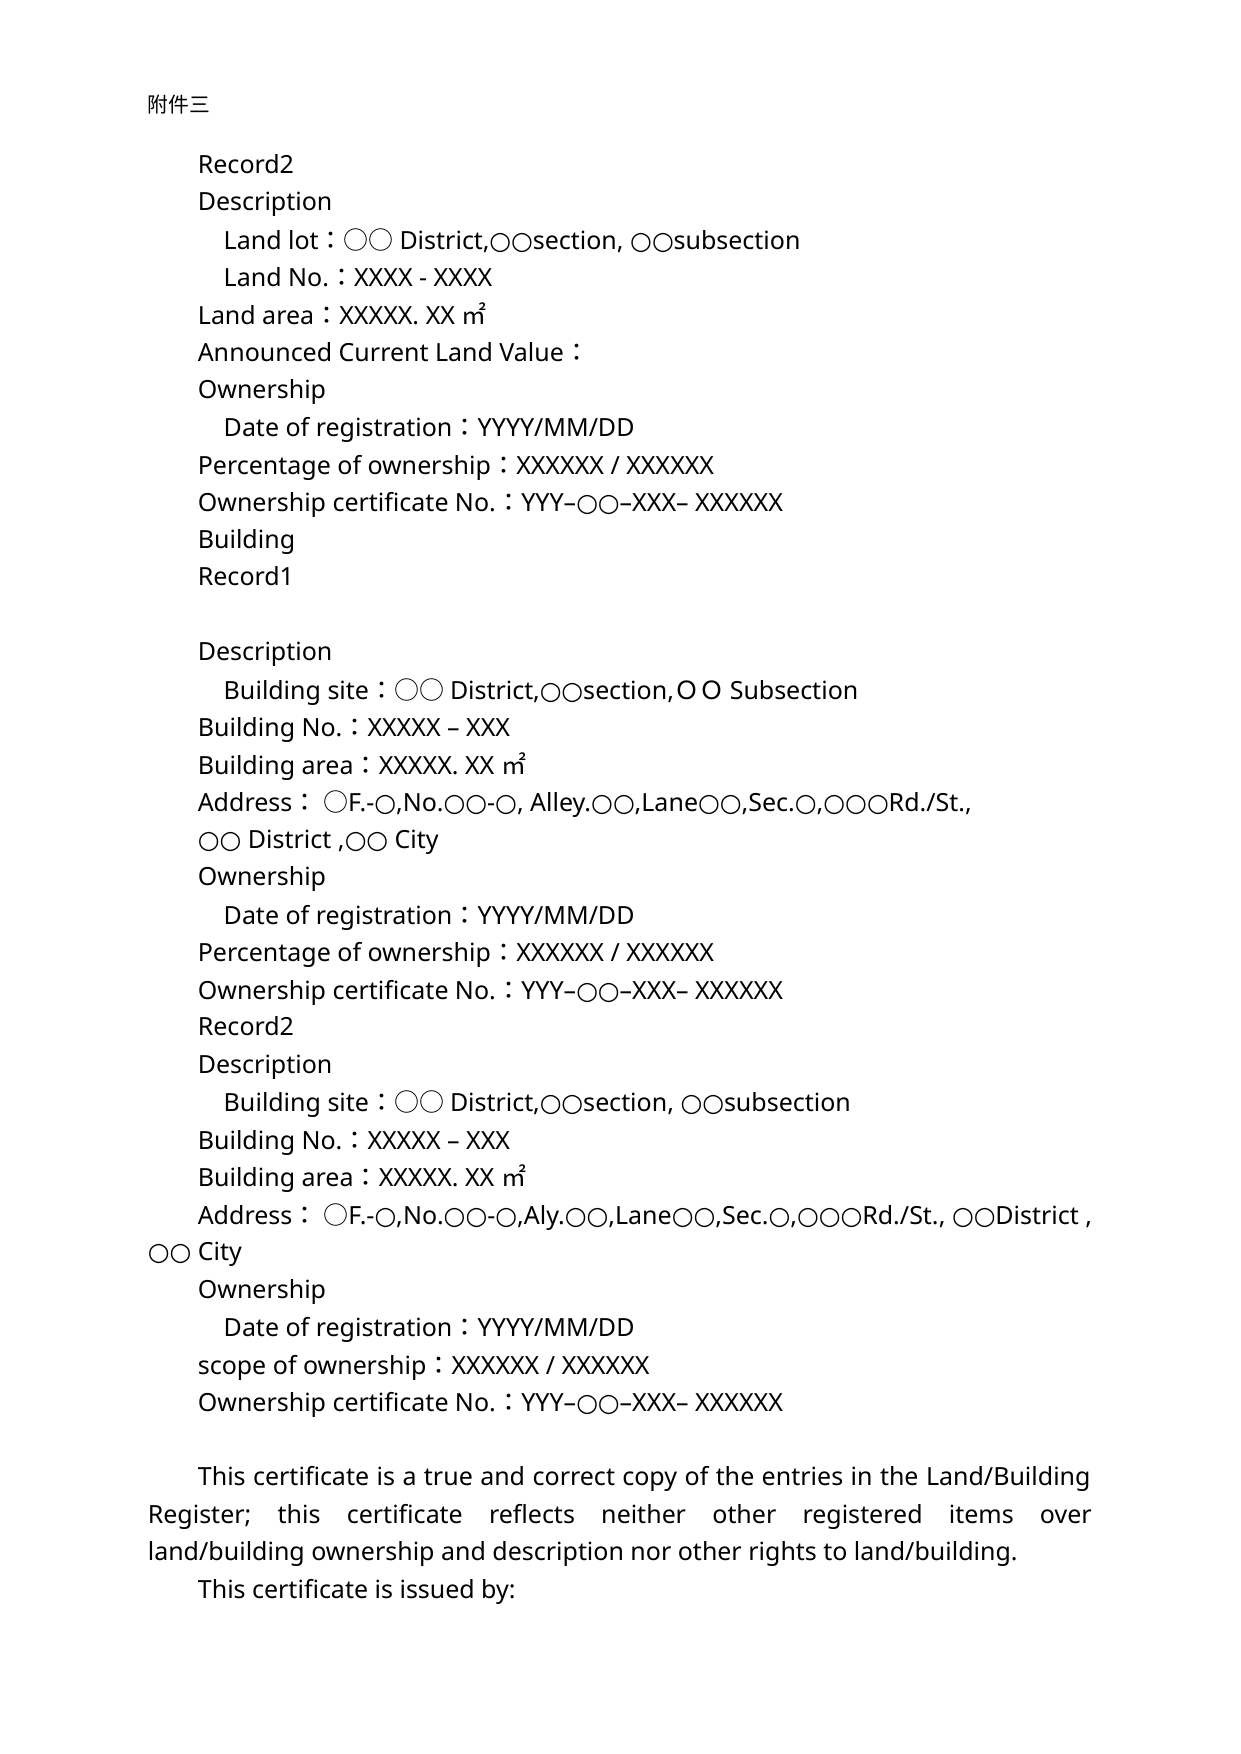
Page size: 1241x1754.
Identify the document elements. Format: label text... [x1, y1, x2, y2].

text This certificate is a true and correct copy of the entries in the Land/Building Register; this certificate reflects neither other registered items over land/building ownership and description nor other rights to land/building. [148, 1457, 1092, 1570]
text Land lot：○○ District‚○○section, ○○subsection [148, 220, 1092, 257]
text Percentage of ownership：XXXXXX / XXXXXX [148, 445, 1092, 482]
text Description [148, 182, 1092, 220]
text Ownership [148, 370, 1092, 407]
text Land area：XXXXX. XX ㎡ [148, 295, 1092, 332]
text Record2 [148, 145, 1092, 182]
text Ownership [148, 1270, 1092, 1307]
text This certificate is issued by: [148, 1570, 1092, 1607]
text Ownership [148, 857, 1092, 895]
text Percentage of ownership：XXXXXX / XXXXXX [148, 932, 1092, 970]
text Building No.：XXXXX – XXX [148, 707, 1092, 745]
text Building site：○○ District‚○○section,ＯＯ Subsection [148, 670, 1092, 707]
text Description [148, 632, 1092, 670]
text Address： ○F.-○,No.○○-○,Aly.○○,Lane○○,Sec.○,○○○Rd./St., ○○District , ○○ City [148, 1195, 1092, 1270]
text Announced Current Land Value： [148, 332, 1092, 370]
text ○○ District ,○○ City [148, 820, 1092, 857]
text Building [148, 520, 1092, 557]
text Building site：○○ District‚○○section, ○○subsection [148, 1082, 1092, 1120]
text Building area：XXXXX. XX ㎡ [148, 745, 1092, 782]
text Description [148, 1045, 1092, 1082]
text Address： ○F.-○,No.○○-○, Alley.○○,Lane○○,Sec.○,○○○Rd./St., [148, 782, 1092, 820]
text Date of registration：YYYY/MM/DD [148, 407, 1092, 445]
text Ownership certificate No.：YYY–○○–XXX– XXXXXX [148, 482, 1092, 520]
text Date of registration：YYYY/MM/DD [148, 1307, 1092, 1345]
text Ownership certificate No.：YYY–○○–XXX– XXXXXX [148, 1382, 1092, 1420]
text Building area：XXXXX. XX ㎡ [148, 1157, 1092, 1195]
text Building No.：XXXXX – XXX [148, 1120, 1092, 1157]
text Record2 [148, 1007, 1092, 1045]
text Record1 [148, 557, 1092, 595]
text Ownership certificate No.：YYY–○○–XXX– XXXXXX [148, 970, 1092, 1007]
text Land No.：XXXX - XXXX [148, 257, 1092, 295]
text Date of registration：YYYY/MM/DD [148, 895, 1092, 932]
text scope of ownership：XXXXXX / XXXXXX [148, 1345, 1092, 1382]
